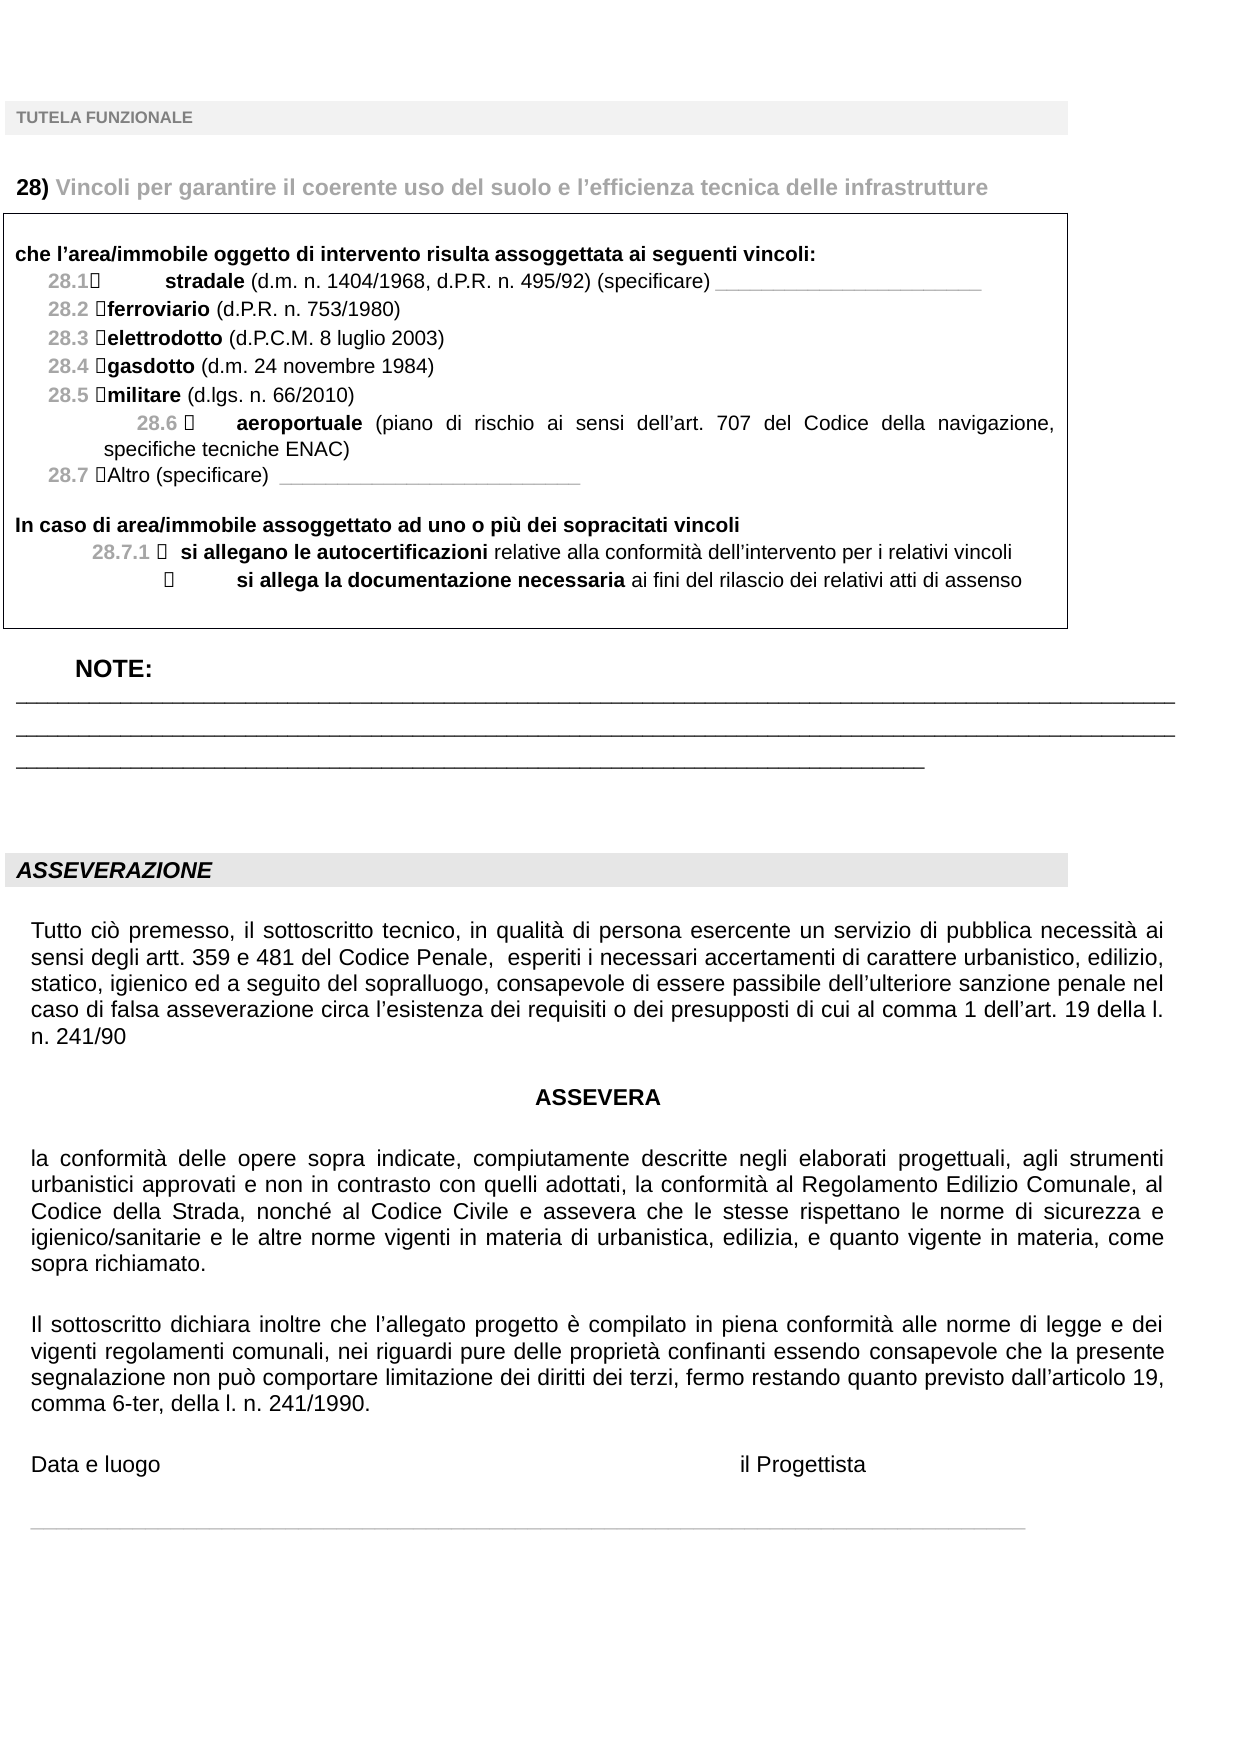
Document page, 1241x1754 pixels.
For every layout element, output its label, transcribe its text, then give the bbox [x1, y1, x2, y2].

text _____________________________________________________________________________________________________________________________________________________________________________________________________________________________________________________________________________________________________________________ [16, 683, 1180, 769]
table_header che l’area/immobile oggetto di intervento risulta assoggettata ai seguenti vincoli: 28.1 stradale (d.m. n. 1404/1968, d.P.R. n. 495/92) (specificare) _______________________ 28.2  ferroviario (d.P.R. n. 753/1980) 28.3  elettrodotto (d.P.C.M. 8 luglio 2003) 28.4  gasdotto (d.m. 24 novembre 1984) 28.5  militare (d.lgs. n. 66/2010) 28.6  aeroportuale (piano di rischio ai sensi dell’art. 707 del Codice della navigazione, specifiche tecniche ENAC) 28.7  Altro (specificare) __________________________ In caso di area/immobile assoggettato ad uno o più dei sopracitati vincoli 28.7.1  si allegano le autocertificazioni relative alla conformità dell’intervento per i relativi vincoli  si allega la documentazione necessaria ai fini del rilascio dei relativi atti di assenso [4, 214, 1067, 628]
text Il sottoscritto dichiara inoltre che l’allegato progetto è compilato in piena conformità alle norme di legge e dei vigenti regolamenti comunali, nei riguardi pure delle proprietà confinanti essendo consapevole che la presente segnalazione non può comportare limitazione dei diritti dei terzi, fermo restando quanto previsto dall’articolo 19, comma 6-ter, della l. n. 241/1990. [31, 1311, 1165, 1417]
text ASSEVERA [31, 1084, 1165, 1110]
text la conformità delle opere sopra indicate, compiutamente descritte negli elaborati progettuali, agli strumenti urbanistici approvati e non in contrasto con quelli adottati, la conformità al Regolamento Edilizio Comunale, al Codice della Strada, nonché al Codice Civile e assevera che le stesse rispettano le norme di sicurezza e igienico/sanitarie e le altre norme vigenti in materia di urbanistica, edilizia, e quanto vigente in materia, come sopra richiamato. [31, 1145, 1165, 1277]
text Tutto ciò premesso, il sottoscritto tecnico, in qualità di persona esercente un servizio di pubblica necessità ai sensi degli artt. 359 e 481 del Codice Penale, esperiti i necessari accertamenti di carattere urbanistico, edilizio, statico, igienico ed a seguito del sopralluogo, consapevole di essere passibile dell’ulteriore sanzione penale nel caso di falsa asseverazione circa l’esistenza dei requisiti o dei presupposti di cui al comma 1 dell’art. 19 della l. n. 241/90 [31, 917, 1165, 1049]
text ______________________________________________________________________________ [31, 1504, 1165, 1531]
table_header ASSEVERAZIONE [5, 853, 1068, 887]
text NOTE: [75, 654, 1165, 683]
text 28) Vincoli per garantire il coerente uso del suolo e l’efficienza tecnica delle infrastrutture [16, 174, 1209, 200]
text Data e luogo il Progettista [31, 1451, 1165, 1478]
table_header TUTELA FUNZIONALE [5, 101, 1068, 135]
